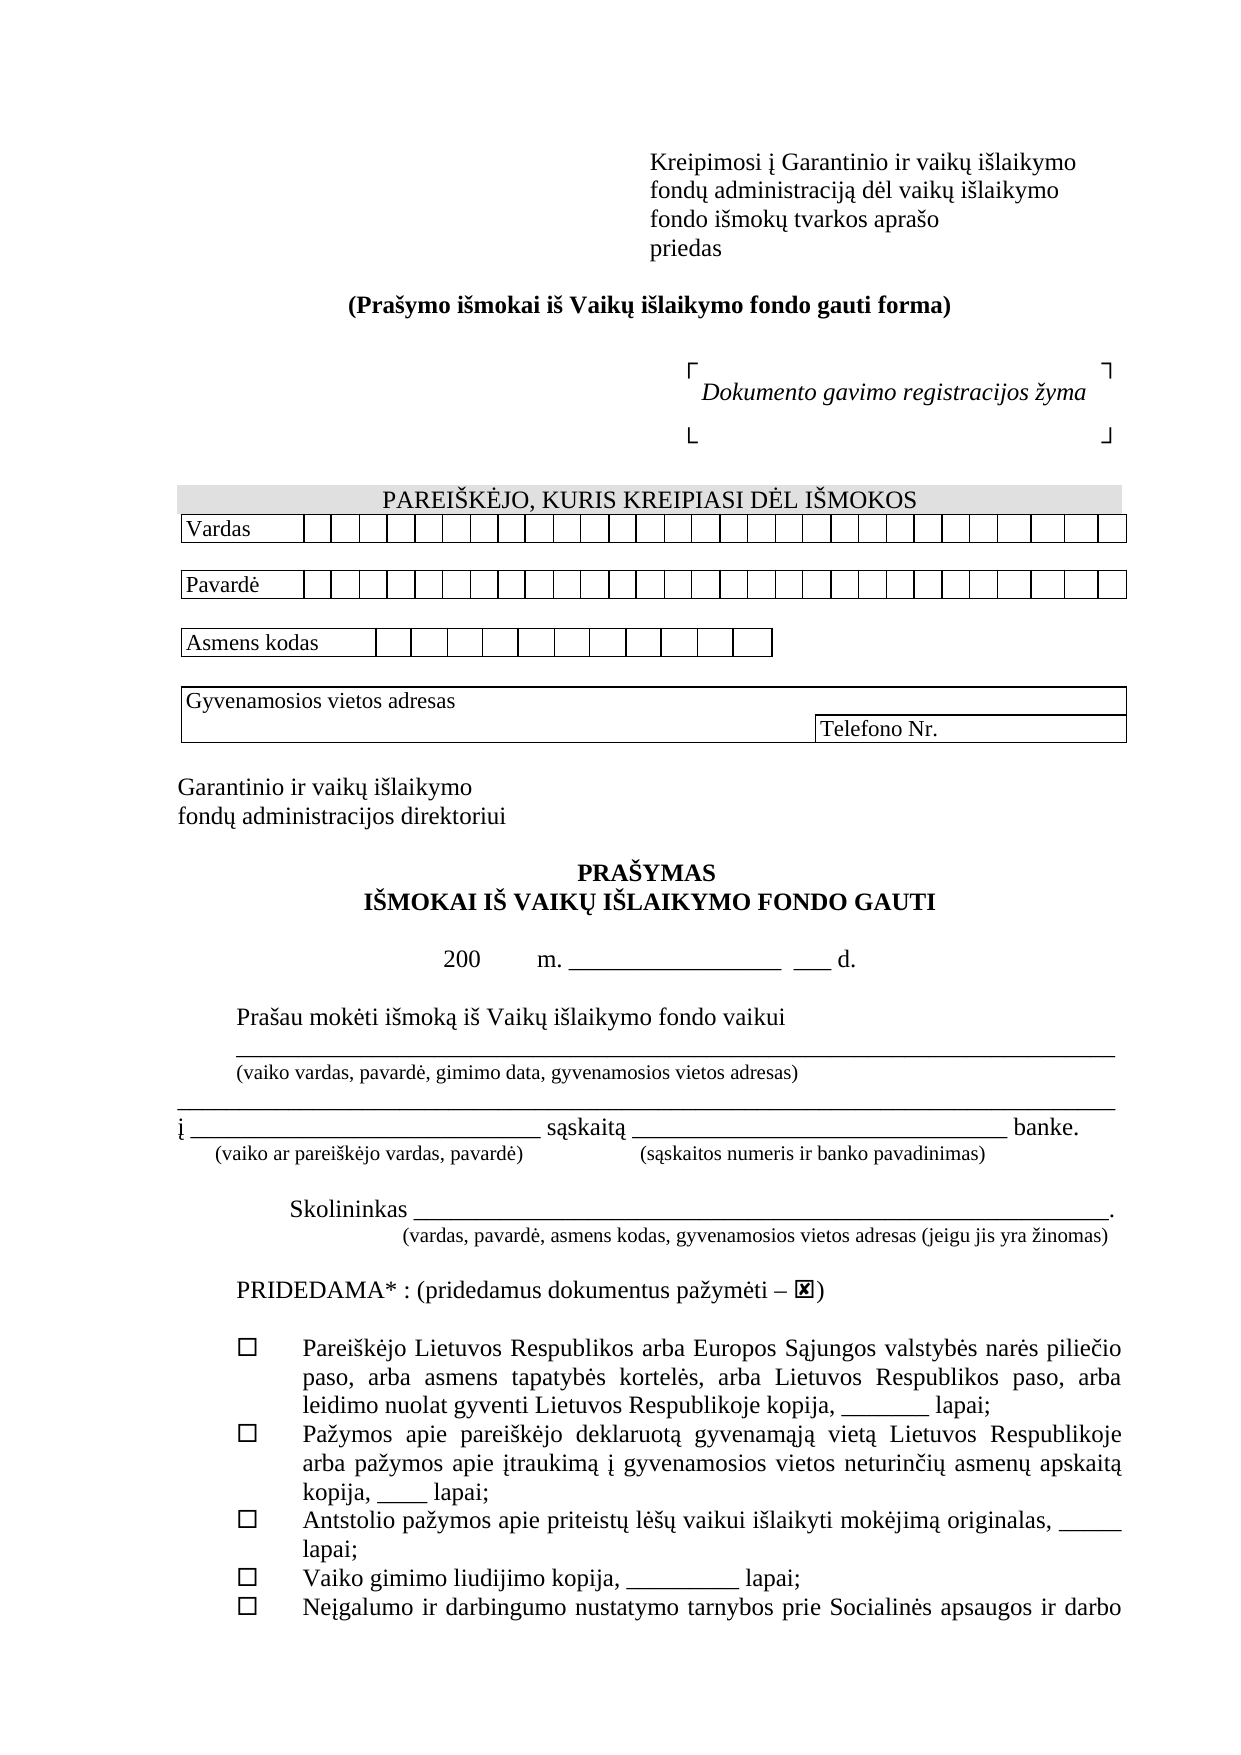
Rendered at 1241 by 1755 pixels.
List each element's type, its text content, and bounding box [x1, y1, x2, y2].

table_header [590, 629, 594, 656]
text fondų administracijos direktoriui [177, 801, 1122, 829]
table_cell └ [693, 443, 697, 456]
text [] Pažymos apie pareiškėjo deklaruotą gyvenamąją vietą Lietuvos Respublikoje arba pažymos apie įtraukimą į gyvenamosios vietos neturinčių asmenų apskaitą kopija, ____ lapai; [236, 1419, 1122, 1506]
text [] Vaiko gimimo liudijimo kopija, _________ lapai; [236, 1563, 1122, 1592]
table_cell [887, 571, 891, 597]
table_header [585, 629, 589, 656]
table_cell [798, 571, 802, 597]
table_header [466, 515, 470, 542]
table_header [1093, 348, 1097, 377]
table_header [998, 515, 1002, 542]
table_header Gyvenamosios vietos adresas [182, 688, 816, 742]
text PAREIŠKĖJO, KURIS KREIPIASI DĖL IŠMOKOS [177, 485, 1122, 514]
table_cell [466, 571, 470, 597]
table_cell [173, 377, 676, 427]
table_header [882, 515, 886, 542]
table_header [693, 629, 697, 656]
table_header ┌ [693, 348, 697, 363]
table_header [576, 515, 580, 542]
table_cell [909, 571, 913, 597]
table_cell [993, 571, 997, 597]
table_cell [771, 571, 775, 597]
table_header [798, 515, 802, 542]
table_header [360, 515, 364, 542]
table_cell └ [676, 428, 680, 456]
table_header [1122, 688, 1126, 714]
text _ [177, 1084, 1122, 1112]
table_cell ┘ [1118, 428, 1122, 456]
text fondų administraciją dėl vaikų išlaikymo [649, 176, 1122, 204]
text PRIDEDAMA* : (pridedamus dokumentus pažymėti – [x]) [177, 1276, 1122, 1304]
table_cell [660, 571, 664, 597]
text PRAŠYMAS IŠMOKAI IŠ VAIKŲ IŠLAIKYMO FONDO GAUTI [177, 858, 1122, 916]
text [] Neįgalumo ir darbingumo nustatymo tarnybos prie Socialinės apsaugos ir darbo ministerijos išduotą darbingumo lygio pažymos kopija, _________ lapai; [236, 1592, 1122, 1621]
text [] Antstolio pažymos apie priteistų lėšų vaikui išlaikyti mokėjimą originalas, _____ lapai; [236, 1506, 1122, 1563]
table_header ┐ [1097, 348, 1101, 377]
table_header ┐ [1118, 348, 1122, 377]
table_header [660, 515, 664, 542]
table_cell [355, 571, 359, 597]
table_cell [854, 571, 858, 597]
table_cell [882, 571, 886, 597]
table_cell [998, 571, 1002, 597]
text _ [177, 1031, 1122, 1059]
table_cell [471, 571, 475, 597]
table_header [816, 688, 820, 714]
table_cell [360, 571, 364, 597]
text (Prašymo išmokai iš Vaikų išlaikymo fondo gauti forma) [177, 291, 1122, 319]
table_cell Dokumento gavimo registracijos žyma [697, 377, 1097, 427]
table_cell [676, 377, 697, 427]
text Prašau mokėti išmoką iš Vaikų išlaikymo fondo vaikui [177, 1002, 1122, 1031]
table_cell [1093, 428, 1097, 456]
table_header [671, 348, 676, 377]
table_header [549, 515, 553, 542]
table_header [698, 629, 702, 656]
table_cell [438, 571, 442, 597]
table_header [1065, 515, 1069, 542]
table_header [478, 629, 482, 656]
table_cell [181, 543, 186, 569]
text Garantinio ir vaikų išlaikymo [177, 772, 1122, 801]
table_cell [1097, 377, 1122, 427]
table_cell [1060, 571, 1064, 597]
text (vaiko ar pareiškėjo vardas, pavardė) (sąskaitos numeris ir banko pavadinimas) [215, 1141, 1122, 1165]
table_cell [671, 428, 676, 456]
table_header [854, 515, 858, 542]
table_header [993, 515, 997, 542]
table_header [550, 629, 554, 656]
text (vardas, pavardė, asmens kodas, gyvenamosios vietos adresas (jeigu jis yra žinomas) [402, 1223, 1122, 1247]
table_header [887, 515, 891, 542]
table_header [471, 515, 475, 542]
text [] Pareiškėjo Lietuvos Respublikos arba Europos Sąjungos valstybės narės piliečio paso, arba asmens tapatybės kortelės, arba Lietuvos Respublikos paso, arba leidimo nuolat gyventi Lietuvos Respublikoje kopija, _______ lapai; [236, 1333, 1122, 1419]
table_header [443, 629, 447, 656]
table_header [697, 348, 701, 377]
text fondo išmokų tvarkos aprašo [649, 204, 1122, 233]
table_cell [692, 571, 696, 597]
table_header [483, 629, 487, 656]
table_header [438, 515, 442, 542]
table_header ┌ [676, 348, 680, 377]
text priedas [649, 233, 1122, 262]
table_header ┌ [693, 364, 697, 377]
table_cell [697, 428, 701, 456]
table_header [448, 629, 452, 656]
table_header [803, 515, 807, 542]
table_header [355, 515, 359, 542]
table_header [173, 348, 177, 377]
table_cell [173, 428, 177, 456]
table_cell [549, 571, 553, 597]
text Skolininkas . [289, 1194, 1122, 1223]
table_cell [687, 571, 691, 597]
table_header [1122, 515, 1126, 542]
table_cell └ [693, 428, 697, 442]
table_header [581, 515, 585, 542]
text Kreipimosi į Garantinio ir vaikų išlaikymo [649, 147, 1122, 176]
table_header [687, 515, 691, 542]
table_cell [803, 571, 807, 597]
table_header [1060, 515, 1064, 542]
table_cell [581, 571, 585, 597]
table_header [771, 515, 775, 542]
table_cell [1122, 571, 1126, 597]
text į ____________________________ sąskaitą ______________________________ banke. [177, 1112, 1122, 1141]
table_cell [1122, 543, 1126, 569]
table_header [965, 515, 969, 542]
table_cell ┘ [1097, 428, 1101, 456]
table_header [743, 515, 747, 542]
table_header [692, 515, 696, 542]
table_cell [1065, 571, 1069, 597]
table_cell [965, 571, 969, 597]
table_header [909, 515, 913, 542]
table_cell [743, 571, 747, 597]
table_cell [576, 571, 580, 597]
text 200 m. _________________ ___ d. [177, 944, 1122, 973]
text (vaiko vardas, pavardė, gimimo data, gyvenamosios vietos adresas) [177, 1059, 1122, 1084]
